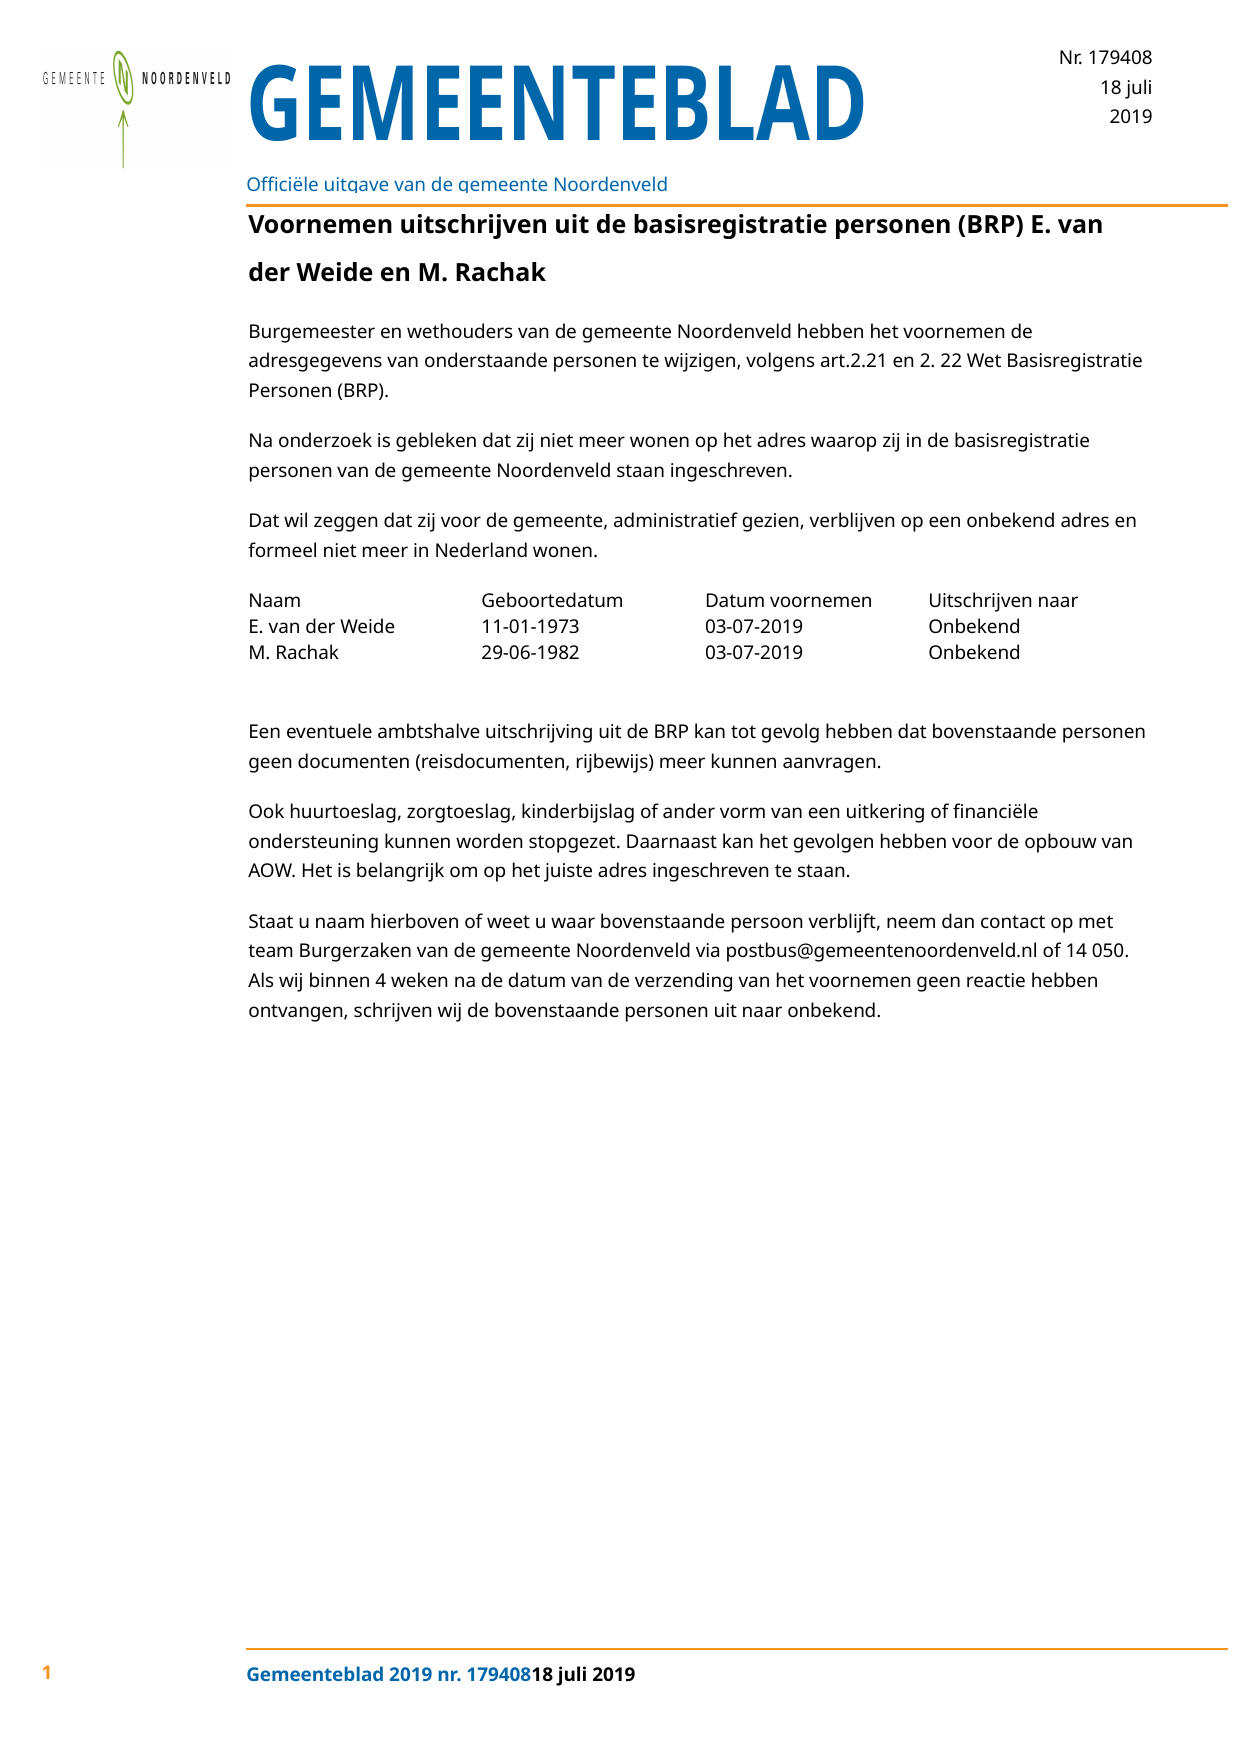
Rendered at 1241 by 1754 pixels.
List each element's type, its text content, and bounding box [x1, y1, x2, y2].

table_cell E. van der Weide [248, 613, 481, 639]
text Burgemeester en wethouders van de gemeente Noordenveld hebben het voornemen de adresgegevens van onderstaande personen te wijzigen, volgens art.2.21 en 2. 22 Wet Basisregistratie Personen (BRP). [248, 318, 1152, 403]
text Staat u naam hierboven of weet u waar bovenstaande persoon verblijft, neem dan contact op met team Burgerzaken van de gemeente Noordenveld via postbus@gemeentenoordenveld.nl of 14 050. Als wij binnen 4 weken na de datum van de verzending van het voornemen geen reactie hebben ontvangen, schrijven wij de bovenstaande personen uit naar onbekend. [248, 908, 1152, 1022]
table_cell Onbekend [928, 613, 1152, 639]
text Ook huurtoeslag, zorgtoeslag, kinderbijslag of ander vorm van een uitkering of financiële ondersteuning kunnen worden stopgezet. Daarnaast kan het gevolgen hebben voor de opbouw van AOW. Het is belangrijk om op het juiste adres ingeschreven te staan. [248, 798, 1152, 883]
table_cell Onbekend [928, 639, 1152, 665]
text Een eventuele ambtshalve uitschrijving uit de BRP kan tot gevolg hebben dat bovenstaande personen geen documenten (reisdocumenten, rijbewijs) meer kunnen aanvragen. [248, 718, 1152, 774]
text Voornemen uitschrijven uit de basisregistratie personen (BRP) E. van der Weide en M. Rachak [248, 207, 1152, 288]
text Dat wil zeggen dat zij voor de gemeente, administratief gezien, verblijven op een onbekend adres en formeel niet meer in Nederland wonen. [248, 507, 1152, 563]
text Na onderzoek is gebleken dat zij niet meer wonen op het adres waarop zij in de basisregistratie personen van de gemeente Noordenveld staan ingeschreven. [248, 427, 1152, 483]
picture [41, 47, 231, 172]
table_header Geboortedatum [481, 588, 705, 613]
table_cell 03-07-2019 [705, 639, 928, 665]
table_header Uitschrijven naar [928, 588, 1152, 613]
table_header Naam [248, 588, 481, 613]
table_header Datum voornemen [705, 588, 928, 613]
table_cell M. Rachak [248, 639, 481, 665]
table_cell 29-06-1982 [481, 639, 705, 665]
table_cell 11-01-1973 [481, 613, 705, 639]
table_cell 03-07-2019 [705, 613, 928, 639]
